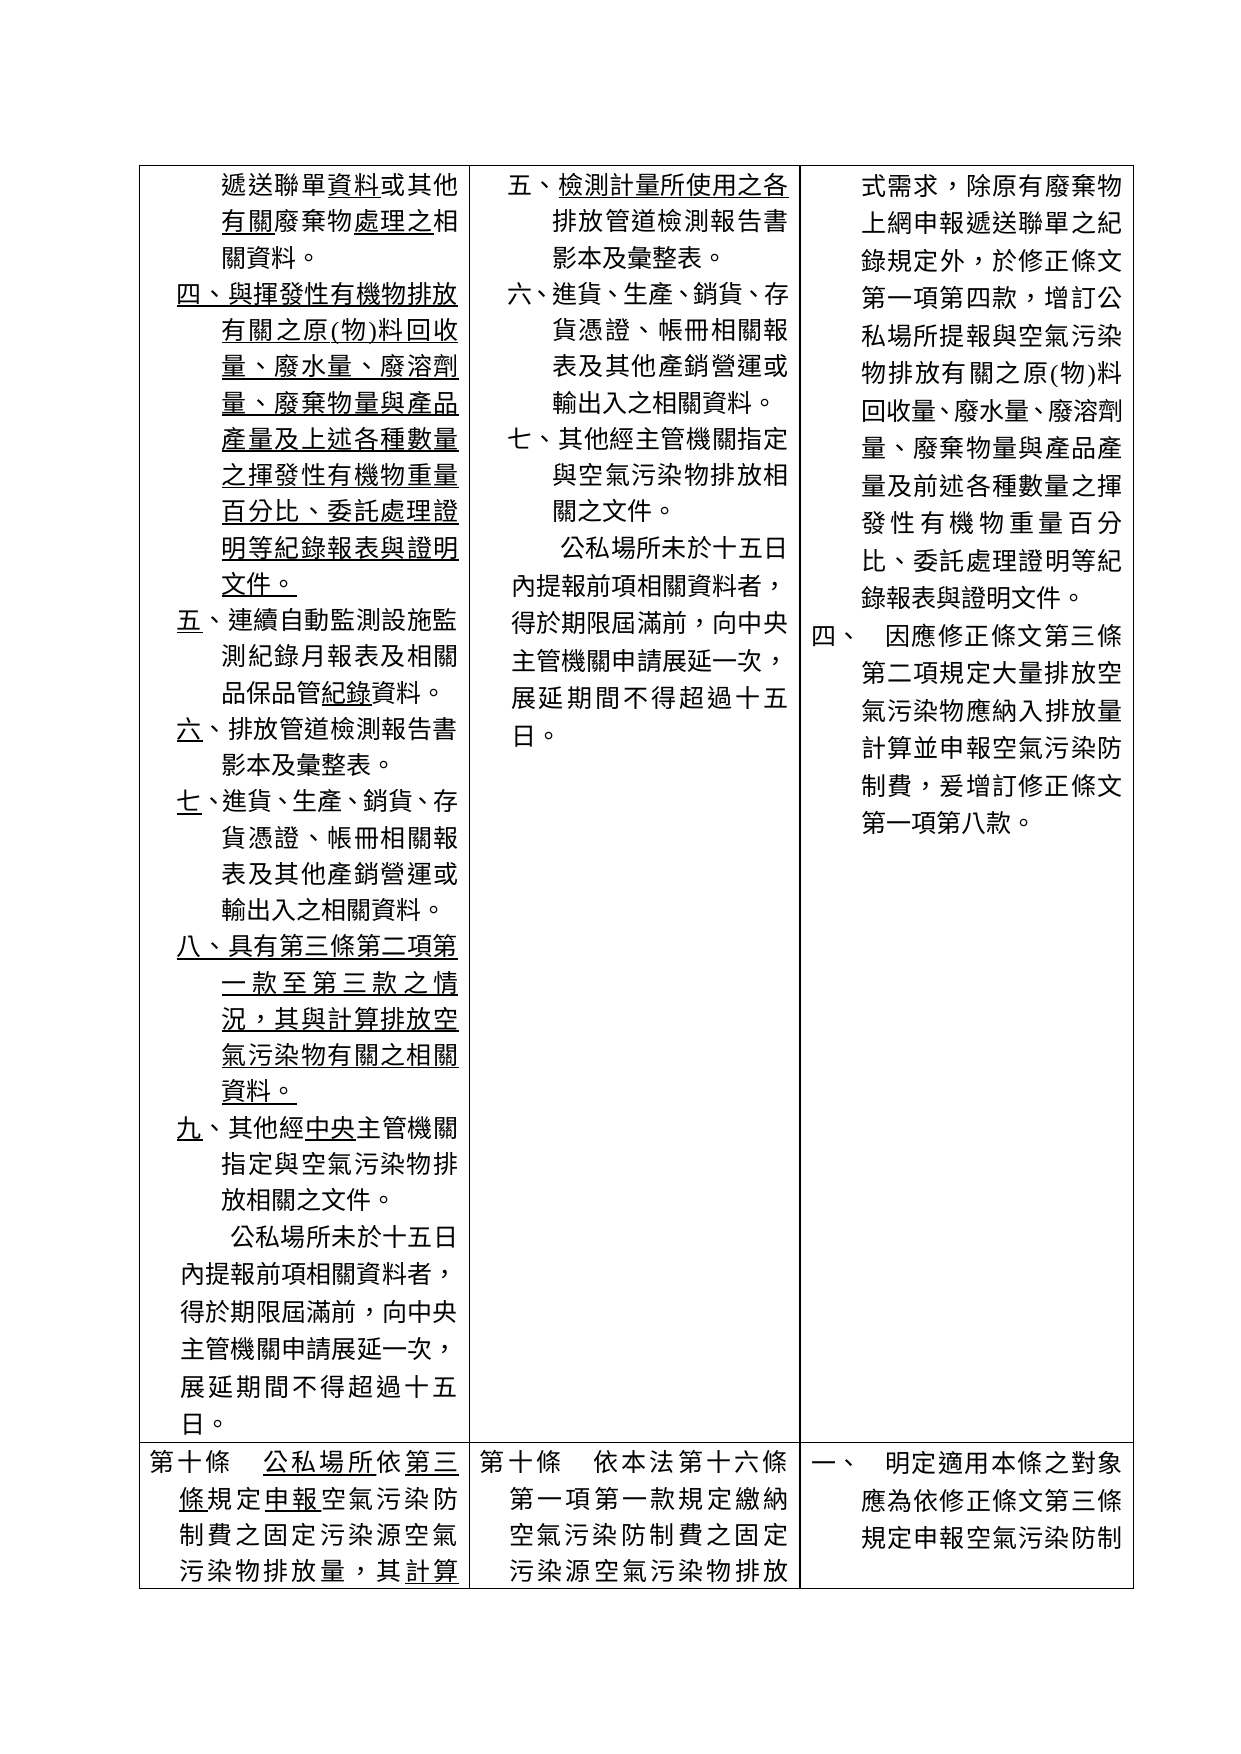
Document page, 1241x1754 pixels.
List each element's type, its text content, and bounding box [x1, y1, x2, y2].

table_cell 第十條 依本法第十六條第一項第一款規定繳納空氣污染防制費之固定污染源空氣污染物排放 [470, 1443, 799, 1588]
table_cell 第十條 公私場所依第三條規定申報空氣污染防制費之固定污染源空氣污染物排放量，其計算 [140, 1443, 469, 1588]
table_cell 為掌握公私場所內使用原(物)料、燃料、產品中揮發性有機物(含個別物種)、含硫量等重量百分比，以利檢核質量平衡計算時，目標污染物之總投入量與產品中含量之合理性，於修正條文第一項第二款規定公私場所應依廠內使用及生產狀況提報原(物)料清單與其所含成分重量百分比資料。 明確說明防制設備所需提供證明文件與其相關之紀錄報表，應包含耗材購買憑證及其用量紀錄報表等資料，爰於現行條文第一項第三款增列之。 因應質量平衡計量方式需求，除原有廢棄物上網申報遞送聯單之紀錄規定外，於修正條文第一項第四款，增訂公私場所提報與空氣污染物排放有關之原(物)料回收量、廢水量、廢溶劑量、廢棄物量與產品產量及前述各種數量之揮發性有機物重量百分比、委託處理證明等紀錄報表與證明文件。 因應修正條文第三條第二項規定大量排放空氣污染物應納入排放量計算並申報空氣污染防制費，爰增訂修正條文第一項第八款。 [801, 166, 1133, 1442]
table_cell 明定適用本條之對象應為依修正條文第三條規定申報空氣污染防制 [801, 1443, 1133, 1588]
table_cell 遞送聯單資料或其他有關廢棄物處理之相關資料。 四、與揮發性有機物排放有關之原(物)料回收量、廢水量、廢溶劑量、廢棄物量與產品產量及上述各種數量之揮發性有機物重量百分比、委託處理證明等紀錄報表與證明文件。 五、連續自動監測設施監測紀錄月報表及相關品保品管紀錄資料。 六、排放管道檢測報告書影本及彙整表。 七、進貨、生產、銷貨、存貨憑證、帳冊相關報表及其他產銷營運或輸出入之相關資料。 八、具有第三條第二項第一款至第三款之情況，其與計算排放空氣污染物有關之相關資料。 九、其他經中央主管機關指定與空氣污染物排放相關之文件。 公私場所未於十五日內提報前項相關資料者，得於期限屆滿前，向中央主管機關申請展延一次，展延期間不得超過十五日。 [140, 166, 469, 1442]
table_cell 五、檢測計量所使用之各排放管道檢測報告書影本及彙整表。 六、進貨、生產、銷貨、存貨憑證、帳冊相關報表及其他產銷營運或輸出入之相關資料。 七、其他經主管機關指定與空氣污染物排放相關之文件。 公私場所未於十五日內提報前項相關資料者，得於期限屆滿前，向中央主管機關申請展延一次，展延期間不得超過十五日。 [470, 166, 799, 1442]
